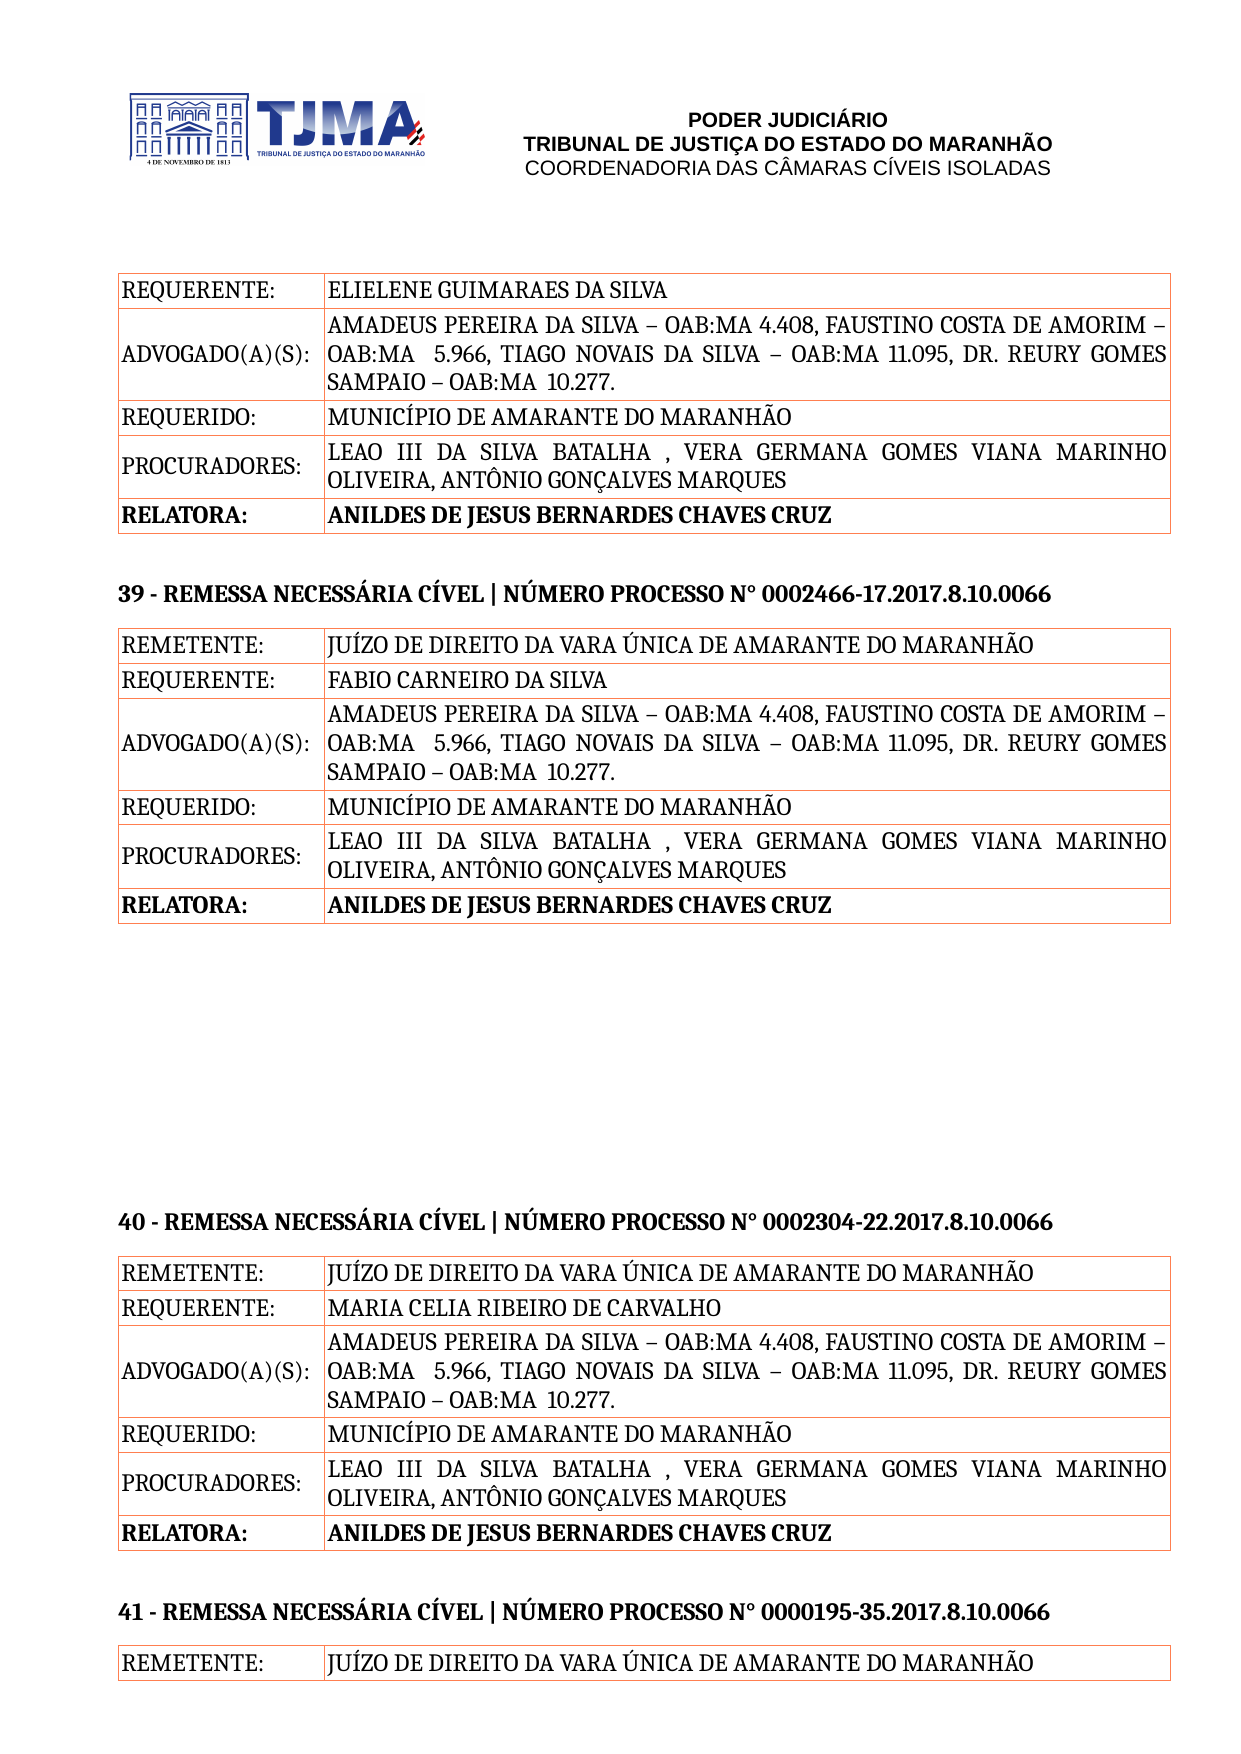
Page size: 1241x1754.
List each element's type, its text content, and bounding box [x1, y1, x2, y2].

table_cell RELATORA: [119, 1516, 324, 1550]
table_header REMETENTE: [119, 629, 324, 663]
table_header JUÍZO DE DIREITO DA VARA ÚNICA DE AMARANTE DO MARANHÃO [325, 1257, 1170, 1290]
table_cell AMADEUS PEREIRA DA SILVA – OAB:MA 4.408, FAUSTINO COSTA DE AMORIM – OAB:MA 5.966, TIAGO NOVAIS DA SILVA – OAB:MA 11.095, DR. REURY GOMES SAMPAIO – OAB:MA 10.277. [325, 699, 1170, 789]
table_cell MUNICÍPIO DE AMARANTE DO MARANHÃO [325, 1418, 1170, 1452]
table_cell FABIO CARNEIRO DA SILVA [325, 664, 1170, 697]
table_cell ADVOGADO(A)(S): [119, 309, 324, 400]
table_cell LEAO III DA SILVA BATALHA , VERA GERMANA GOMES VIANA MARINHO OLIVEIRA, ANTÔNIO GONÇALVES MARQUES [325, 436, 1170, 498]
table_cell MUNICÍPIO DE AMARANTE DO MARANHÃO [325, 791, 1170, 824]
picture [129, 93, 425, 166]
table_cell PROCURADORES: [119, 825, 324, 888]
text 39 - REMESSA NECESSÁRIA CÍVEL | NÚMERO PROCESSO N° 0002466-17.2017.8.10.0066 [118, 580, 1181, 609]
table_cell ELIELENE GUIMARAES DA SILVA [325, 274, 1170, 308]
table_cell REQUERIDO: [119, 401, 324, 434]
table_cell REQUERENTE: [119, 1291, 324, 1325]
table_cell REQUERIDO: [119, 1418, 324, 1452]
table_cell RELATORA: [119, 499, 324, 533]
table_cell LEAO III DA SILVA BATALHA , VERA GERMANA GOMES VIANA MARINHO OLIVEIRA, ANTÔNIO GONÇALVES MARQUES [325, 825, 1170, 888]
table_cell REQUERENTE: [119, 664, 324, 697]
text 41 - REMESSA NECESSÁRIA CÍVEL | NÚMERO PROCESSO N° 0000195-35.2017.8.10.0066 [118, 1598, 1181, 1627]
table_cell ANILDES DE JESUS BERNARDES CHAVES CRUZ [325, 889, 1170, 922]
table_cell ANILDES DE JESUS BERNARDES CHAVES CRUZ [325, 499, 1170, 533]
table_cell ADVOGADO(A)(S): [119, 699, 324, 789]
table_cell PROCURADORES: [119, 436, 324, 498]
table_cell MARIA CELIA RIBEIRO DE CARVALHO [325, 1291, 1170, 1325]
table_cell REQUERIDO: [119, 791, 324, 824]
table_header REMETENTE: [119, 1257, 324, 1290]
table_cell ANILDES DE JESUS BERNARDES CHAVES CRUZ [325, 1516, 1170, 1550]
table_cell LEAO III DA SILVA BATALHA , VERA GERMANA GOMES VIANA MARINHO OLIVEIRA, ANTÔNIO GONÇALVES MARQUES [325, 1453, 1170, 1515]
table_cell PROCURADORES: [119, 1453, 324, 1515]
table_cell MUNICÍPIO DE AMARANTE DO MARANHÃO [325, 401, 1170, 434]
table_cell REQUERENTE: [119, 274, 324, 308]
table_cell AMADEUS PEREIRA DA SILVA – OAB:MA 4.408, FAUSTINO COSTA DE AMORIM – OAB:MA 5.966, TIAGO NOVAIS DA SILVA – OAB:MA 11.095, DR. REURY GOMES SAMPAIO – OAB:MA 10.277. [325, 1326, 1170, 1417]
table_header JUÍZO DE DIREITO DA VARA ÚNICA DE AMARANTE DO MARANHÃO [325, 1646, 1170, 1680]
table_header JUÍZO DE DIREITO DA VARA ÚNICA DE AMARANTE DO MARANHÃO [325, 629, 1170, 663]
table_cell ADVOGADO(A)(S): [119, 1326, 324, 1417]
text 40 - REMESSA NECESSÁRIA CÍVEL | NÚMERO PROCESSO N° 0002304-22.2017.8.10.0066 [118, 1208, 1181, 1237]
table_cell AMADEUS PEREIRA DA SILVA – OAB:MA 4.408, FAUSTINO COSTA DE AMORIM – OAB:MA 5.966, TIAGO NOVAIS DA SILVA – OAB:MA 11.095, DR. REURY GOMES SAMPAIO – OAB:MA 10.277. [325, 309, 1170, 400]
table_header REMETENTE: [119, 1646, 324, 1680]
table_cell RELATORA: [119, 889, 324, 922]
